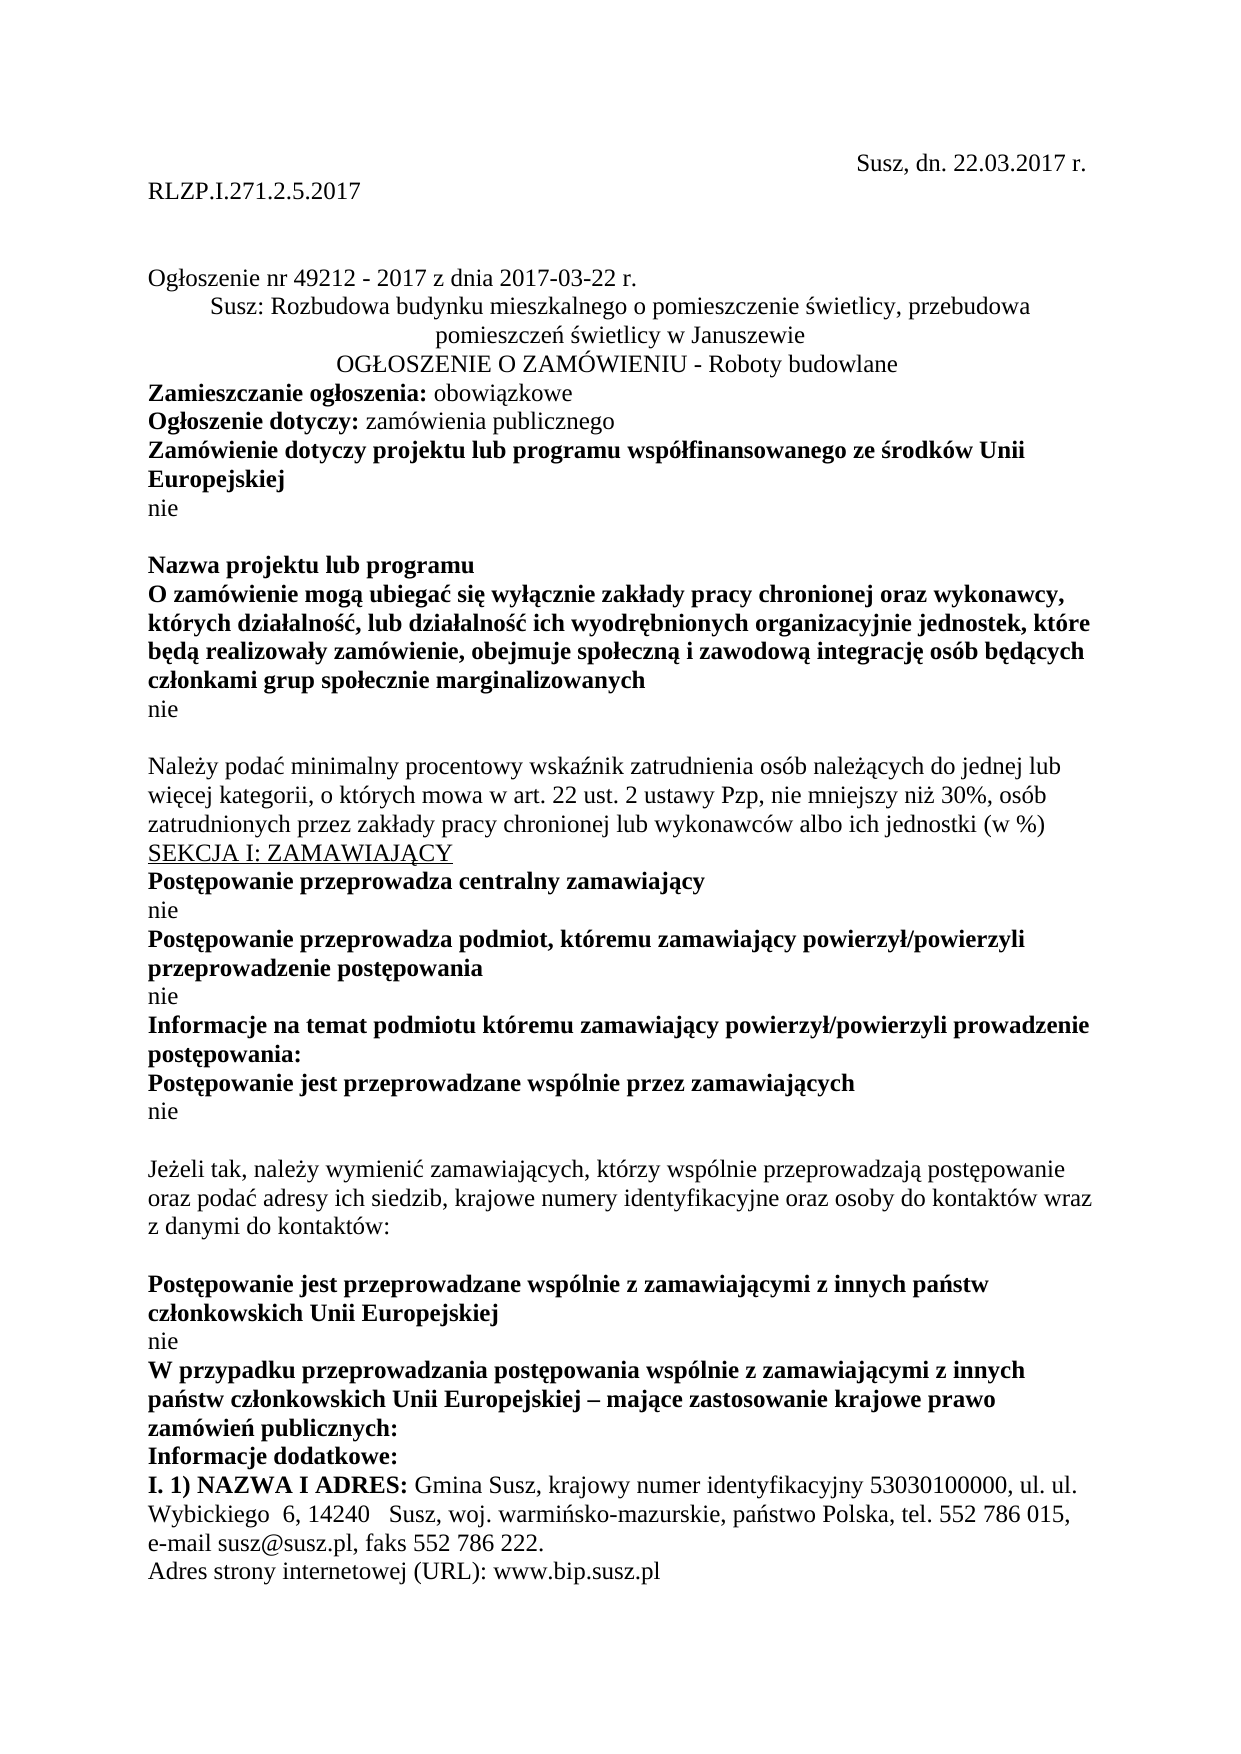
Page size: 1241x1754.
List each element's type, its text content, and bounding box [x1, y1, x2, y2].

text W przypadku przeprowadzania postępowania wspólnie z zamawiającymi z innych państw członkowskich Unii Europejskiej – mające zastosowanie krajowe prawo zamówień publicznych: Informacje dodatkowe: [148, 1355, 1093, 1470]
text nie [148, 694, 1093, 723]
text nie [148, 981, 1093, 1010]
text Informacje na temat podmiotu któremu zamawiający powierzył/powierzyli prowadzenie postępowania: Postępowanie jest przeprowadzane wspólnie przez zamawiających [148, 1010, 1093, 1096]
text Zamieszczanie ogłoszenia: obowiązkowe [148, 378, 1093, 406]
text nie [148, 1096, 1093, 1125]
text Zamówienie dotyczy projektu lub programu współfinansowanego ze środków Unii Europejskiej [148, 435, 1093, 493]
text Postępowanie przeprowadza centralny zamawiający [148, 866, 1093, 895]
text Ogłoszenie nr 49212 - 2017 z dnia 2017-03-22 r. [148, 263, 1093, 291]
text Ogłoszenie dotyczy: zamówienia publicznego [148, 406, 1093, 435]
text Jeżeli tak, należy wymienić zamawiających, którzy wspólnie przeprowadzają postępowanie oraz podać adresy ich siedzib, krajowe numery identyfikacyjne oraz osoby do kontaktów wraz z danymi do kontaktów: Postępowanie jest przeprowadzane wspólnie z zamawiającymi z innych państw członkowskich Unii Europejskiej [148, 1125, 1093, 1326]
text nie [148, 895, 1093, 924]
text Postępowanie przeprowadza podmiot, któremu zamawiający powierzył/powierzyli przeprowadzenie postępowania [148, 924, 1093, 981]
text Nazwa projektu lub programu [148, 521, 1093, 579]
text Susz, dn. 22.03.2017 r. [148, 148, 1093, 176]
text RLZP.I.271.2.5.2017 [148, 176, 1093, 205]
text nie [148, 1326, 1093, 1355]
text I. 1) NAZWA I ADRES: Gmina Susz, krajowy numer identyfikacyjny 53030100000, ul. ul. Wybickiego 6, 14240 Susz, woj. warmińsko-mazurskie, państwo Polska, tel. 552 786 015, e-mail susz@susz.pl, faks 552 786 222. Adres strony internetowej (URL): www.bip.susz.pl [148, 1470, 1093, 1585]
text nie [148, 493, 1093, 521]
text Należy podać minimalny procentowy wskaźnik zatrudnienia osób należących do jednej lub więcej kategorii, o których mowa w art. 22 ust. 2 ustawy Pzp, nie mniejszy niż 30%, osób zatrudnionych przez zakłady pracy chronionej lub wykonawców albo ich jednostki (w %) [148, 723, 1093, 838]
text SEKCJA I: ZAMAWIAJĄCY [148, 838, 1093, 866]
text Susz: Rozbudowa budynku mieszkalnego o pomieszczenie świetlicy, przebudowa pomieszczeń świetlicy w Januszewie OGŁOSZENIE O ZAMÓWIENIU - Roboty budowlane [148, 291, 1093, 378]
text O zamówienie mogą ubiegać się wyłącznie zakłady pracy chronionej oraz wykonawcy, których działalność, lub działalność ich wyodrębnionych organizacyjnie jednostek, które będą realizowały zamówienie, obejmuje społeczną i zawodową integrację osób będących członkami grup społecznie marginalizowanych [148, 579, 1093, 694]
